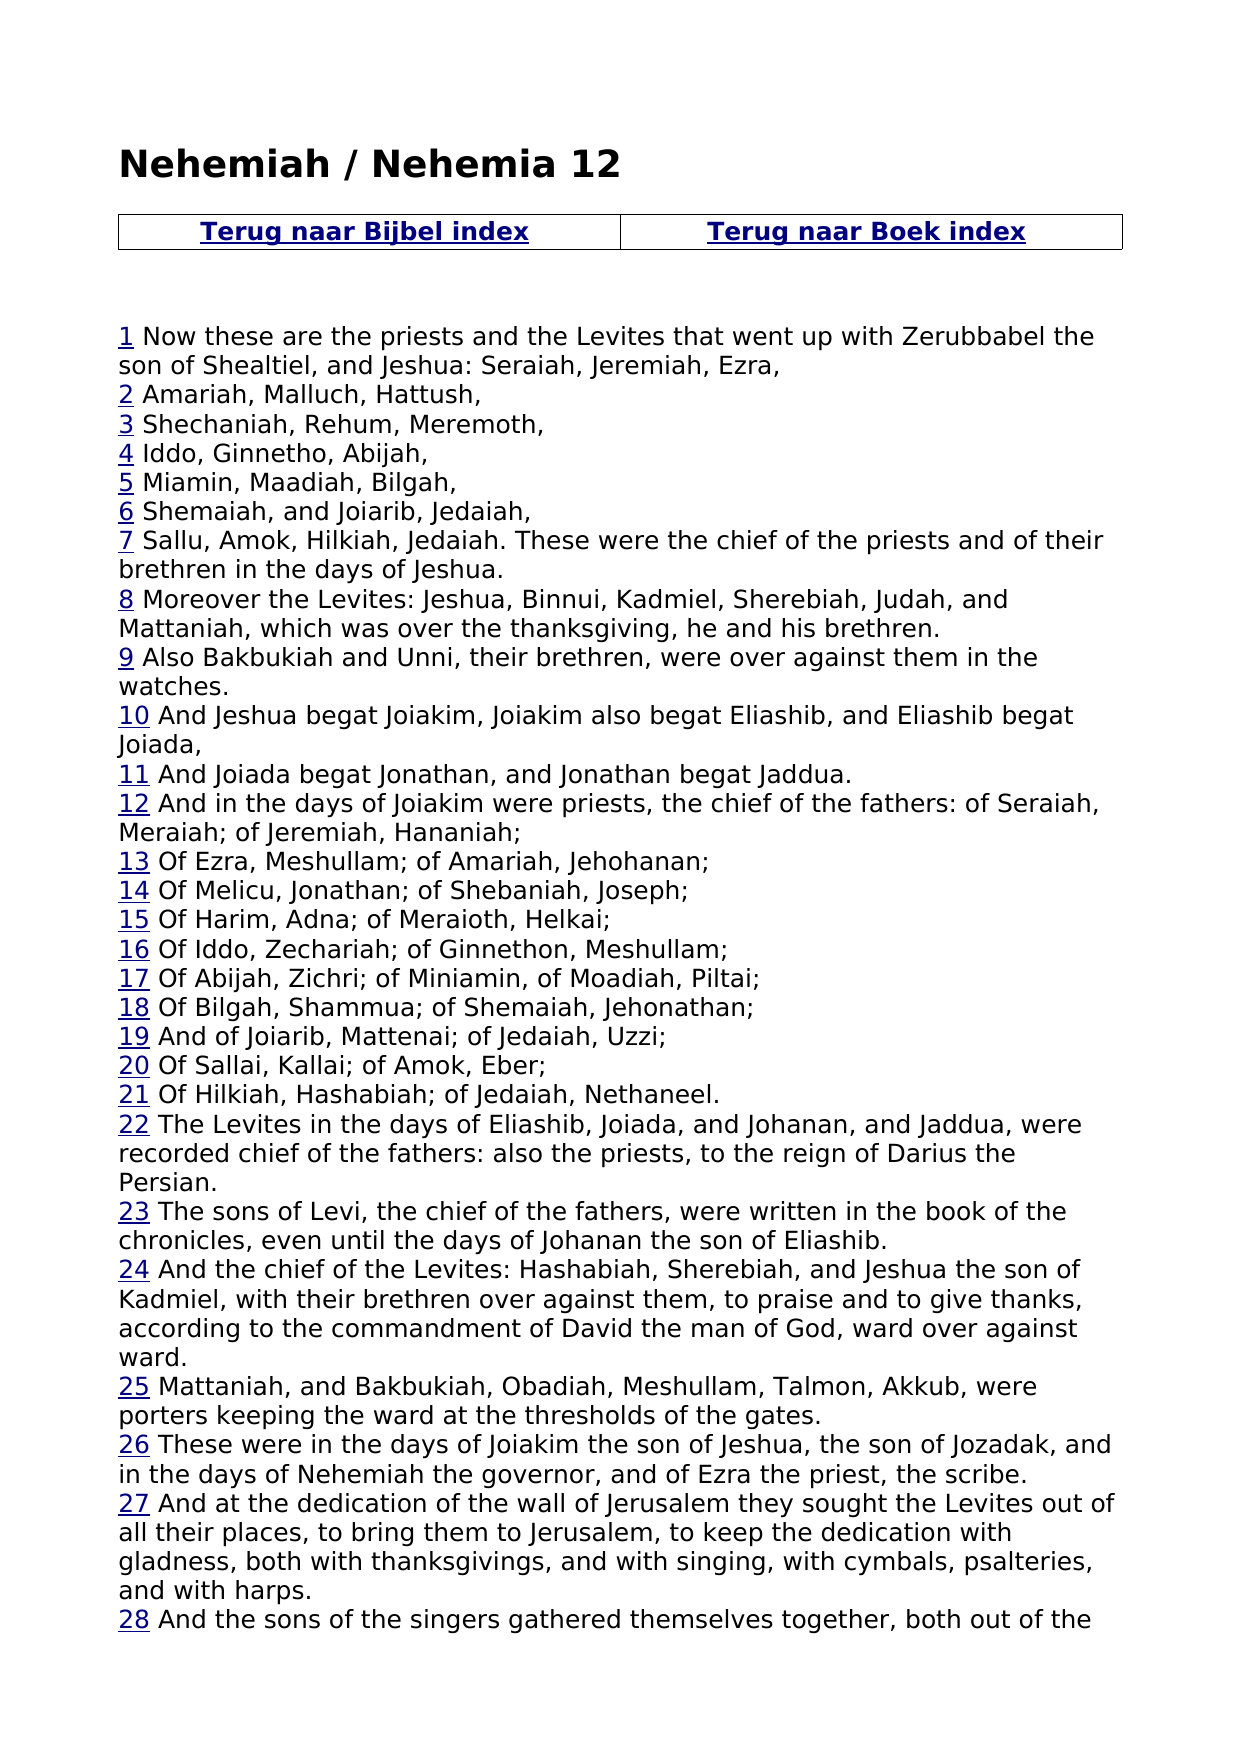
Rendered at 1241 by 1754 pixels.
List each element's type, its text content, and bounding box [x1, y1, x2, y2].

subtitle Nehemiah / Nehemia 12 [118, 143, 1122, 187]
text 1 Now these are the priests and the Levites that went up with Zerubbabel the son of Shealtiel, and Jeshua: Seraiah, Jeremiah, Ezra, 2 Amariah, Malluch, Hattush, 3 Shechaniah, Rehum, Meremoth, 4 Iddo, Ginnetho, Abijah, 5 Miamin, Maadiah, Bilgah, 6 Shemaiah, and Joiarib, Jedaiah, 7 Sallu, Amok, Hilkiah, Jedaiah. These were the chief of the priests and of their brethren in the days of Jeshua. 8 Moreover the Levites: Jeshua, Binnui, Kadmiel, Sherebiah, Judah, and Mattaniah, which was over the thanksgiving, he and his brethren. 9 Also Bakbukiah and Unni, their brethren, were over against them in the watches. 10 And Jeshua begat Joiakim, Joiakim also begat Eliashib, and Eliashib begat Joiada, 11 And Joiada begat Jonathan, and Jonathan begat Jaddua. 12 And in the days of Joiakim were priests, the chief of the fathers: of Seraiah, Meraiah; of Jeremiah, Hananiah; 13 Of Ezra, Meshullam; of Amariah, Jehohanan; 14 Of Melicu, Jonathan; of Shebaniah, Joseph; 15 Of Harim, Adna; of Meraioth, Helkai; 16 Of Iddo, Zechariah; of Ginnethon, Meshullam; 17 Of Abijah, Zichri; of Miniamin, of Moadiah, Piltai; 18 Of Bilgah, Shammua; of Shemaiah, Jehonathan; 19 And of Joiarib, Mattenai; of Jedaiah, Uzzi; 20 Of Sallai, Kallai; of Amok, Eber; 21 Of Hilkiah, Hashabiah; of Jedaiah, Nethaneel. 22 The Levites in the days of Eliashib, Joiada, and Johanan, and Jaddua, were recorded chief of the fathers: also the priests, to the reign of Darius the Persian. 23 The sons of Levi, the chief of the fathers, were written in the book of the chronicles, even until the days of Johanan the son of Eliashib. 24 And the chief of the Levites: Hashabiah, Sherebiah, and Jeshua the son of Kadmiel, with their brethren over against them, to praise and to give thanks, according to the commandment of David the man of God, ward over against ward. 25 Mattaniah, and Bakbukiah, Obadiah, Meshullam, Talmon, Akkub, were porters keeping the ward at the thresholds of the gates. 26 These were in the days of Joiakim the son of Jeshua, the son of Jozadak, and in the days of Nehemiah the governor, and of Ezra the priest, the scribe. 27 And at the dedication of the wall of Jerusalem they sought the Levites out of all their places, to bring them to Jerusalem, to keep the dedication with gladness, both with thanksgivings, and with singing, with cymbals, psalteries, and with harps. 28 And the sons of the singers gathered themselves together, both out of the [118, 264, 1122, 1635]
table_header Terug naar Boek index [621, 215, 1122, 249]
table_header Terug naar Bijbel index [119, 215, 620, 249]
